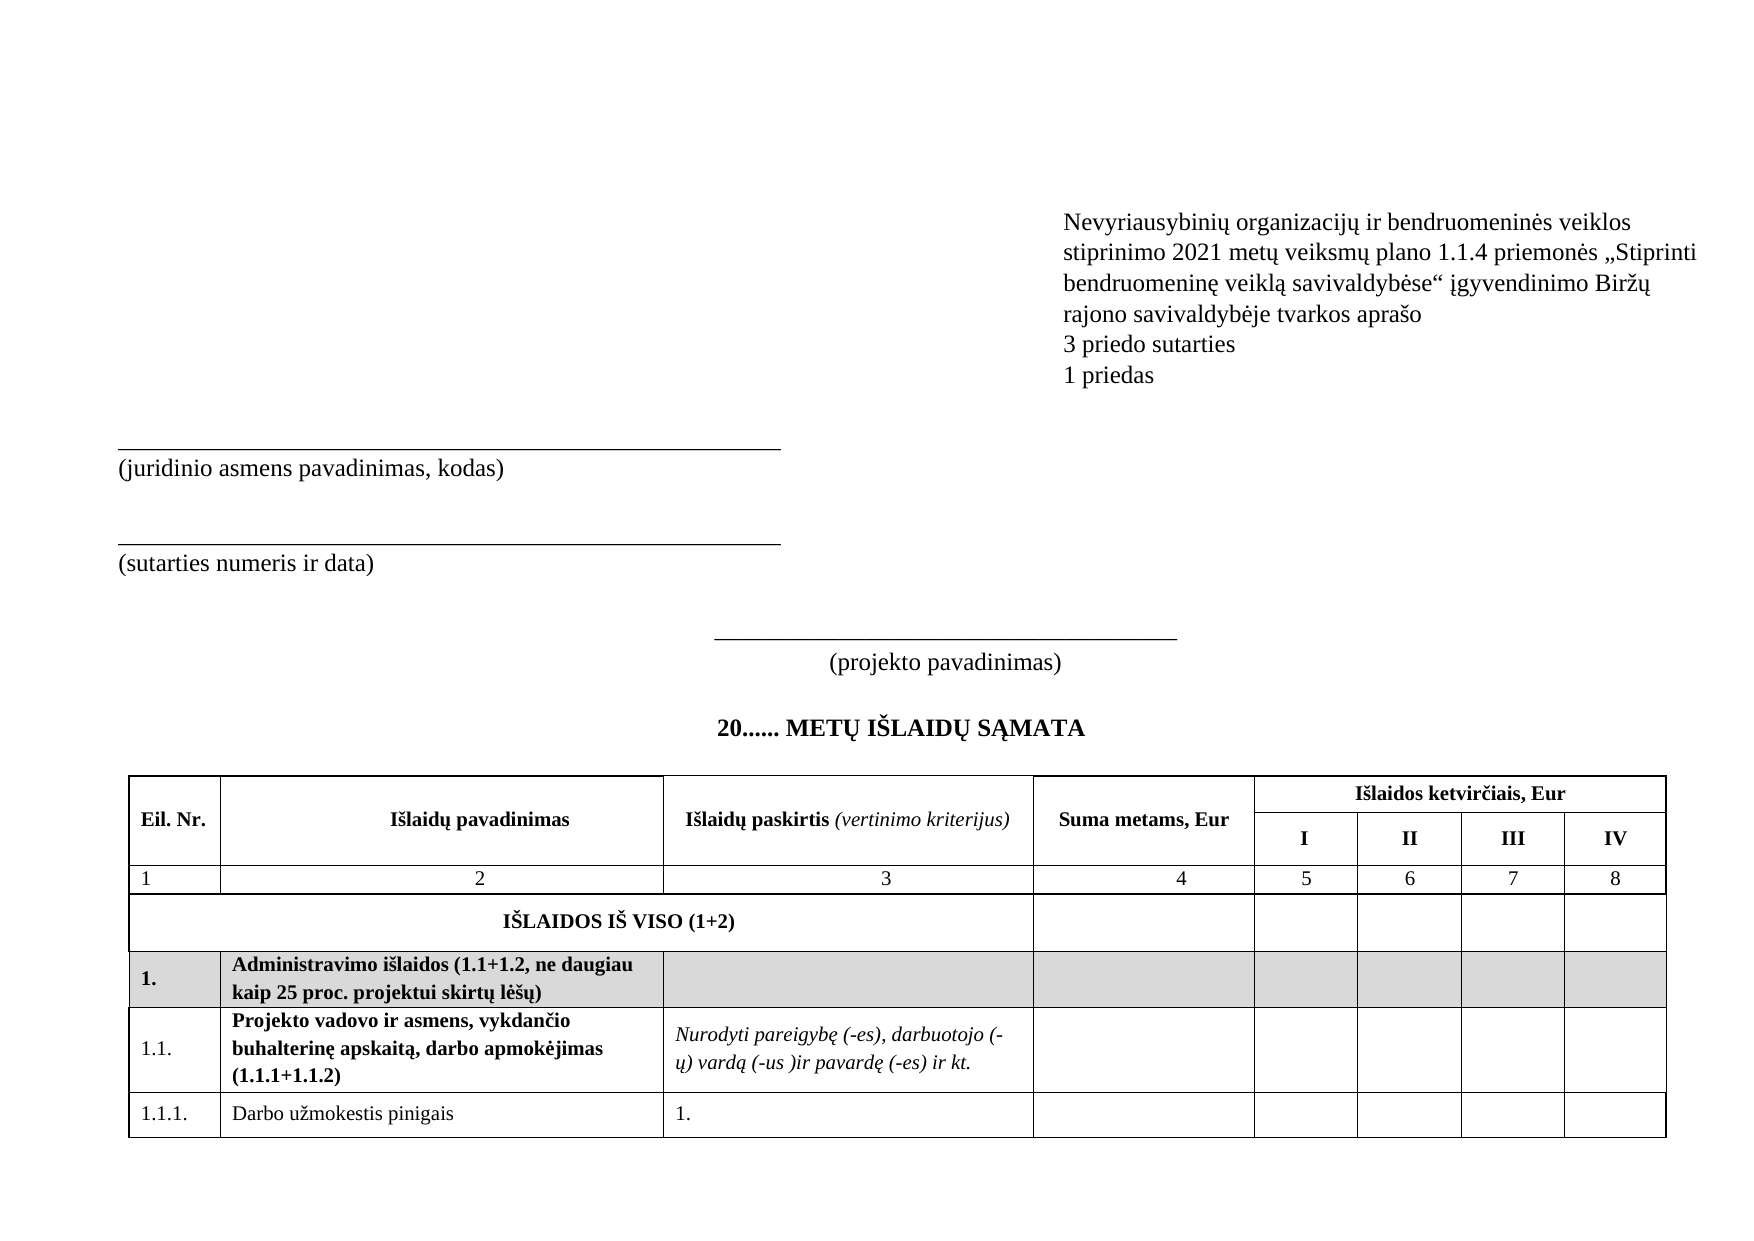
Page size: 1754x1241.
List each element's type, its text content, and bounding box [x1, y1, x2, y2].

text rajono savivaldybėje tvarkos aprašo [1063, 299, 1698, 328]
table_cell [1255, 952, 1357, 1007]
text 20...... METŲ IŠLAIDŲ SĄMATA [29, 713, 1698, 741]
table_cell IV [1565, 813, 1665, 864]
table_cell Projekto vadovo ir asmens, vykdančio buhalterinę apskaitą, darbo apmokėjimas (1.1.1+1.1.2) [221, 1008, 663, 1092]
table_cell [1565, 1093, 1665, 1137]
table_cell [1462, 895, 1564, 951]
text _____________________________________ [118, 614, 1698, 642]
table_header Išlaidos ketvirčiais, Eur [1255, 777, 1665, 812]
table_cell 8 [1565, 866, 1665, 893]
table_cell [1034, 895, 1254, 951]
table_cell [1358, 952, 1461, 1007]
table_cell [1462, 1008, 1564, 1092]
table_cell [664, 952, 1033, 1007]
text 1 priedas [1063, 360, 1698, 389]
table_header Išlaidų paskirtis (vertinimo kriterijus) [664, 776, 1033, 864]
table_cell [1565, 1008, 1666, 1092]
table_header [118, 746, 1754, 1139]
text (projekto pavadinimas) [118, 647, 1698, 675]
table_cell [1034, 952, 1254, 1007]
table_cell [1358, 1093, 1461, 1137]
table_cell 1.1. [130, 1008, 220, 1092]
table_cell II [1358, 813, 1461, 864]
text (sutarties numeris ir data) [118, 548, 1698, 576]
table_cell [1565, 952, 1666, 1007]
table_cell [1462, 1093, 1564, 1137]
text 3 priedo sutarties [1063, 329, 1698, 358]
table_cell [1255, 1008, 1357, 1092]
table_header Suma metams, Eur [1034, 777, 1254, 864]
table_header Eil. Nr. [130, 777, 220, 864]
table_cell 1 [130, 866, 220, 893]
table_cell [1034, 1093, 1254, 1137]
text Nevyriausybinių organizacijų ir bendruomeninės veiklos [1063, 207, 1698, 235]
table_cell [1358, 1008, 1461, 1092]
table_cell 7 [1462, 866, 1564, 893]
table_cell 5 [1255, 866, 1357, 893]
table_cell [1358, 895, 1461, 951]
table_cell [1034, 1008, 1254, 1092]
table_cell [1462, 952, 1564, 1007]
text bendruomeninę veiklą savivaldybėse“ įgyvendinimo Biržų [1063, 268, 1698, 297]
text stiprinimo 2021 metų veiksmų plano 1.1.4 priemonės „Stiprinti [1063, 237, 1698, 266]
table_cell Darbo užmokestis pinigais [221, 1093, 663, 1137]
table_cell 2 [221, 866, 663, 893]
text _____________________________________________________ [118, 519, 1698, 548]
text _____________________________________________________ [118, 424, 1698, 453]
table_cell 1. [664, 1093, 1033, 1137]
table_cell 4 [1034, 866, 1254, 893]
table_cell 3 [664, 866, 1033, 893]
table_cell [1255, 1093, 1357, 1137]
table_cell 1.1.1. [130, 1093, 220, 1137]
table_cell [1255, 895, 1357, 951]
table_cell 6 [1358, 866, 1461, 893]
table_cell I [1255, 813, 1357, 864]
table_header Išlaidų pavadinimas [221, 777, 663, 864]
table_cell Administravimo išlaidos (1.1+1.2, ne daugiau kaip 25 proc. projektui skirtų lėšų) [221, 952, 663, 1007]
table_cell Nurodyti pareigybę (-es), darbuotojo (-ų) vardą (-us )ir pavardę (-es) ir kt. [664, 1008, 1033, 1092]
table_cell IŠLAIDOS IŠ VISO (1+2) [130, 895, 1033, 951]
table_cell [1565, 895, 1666, 951]
table_cell 1. [130, 952, 220, 1007]
text (juridinio asmens pavadinimas, kodas) [118, 453, 1698, 482]
table_cell III [1462, 813, 1564, 864]
